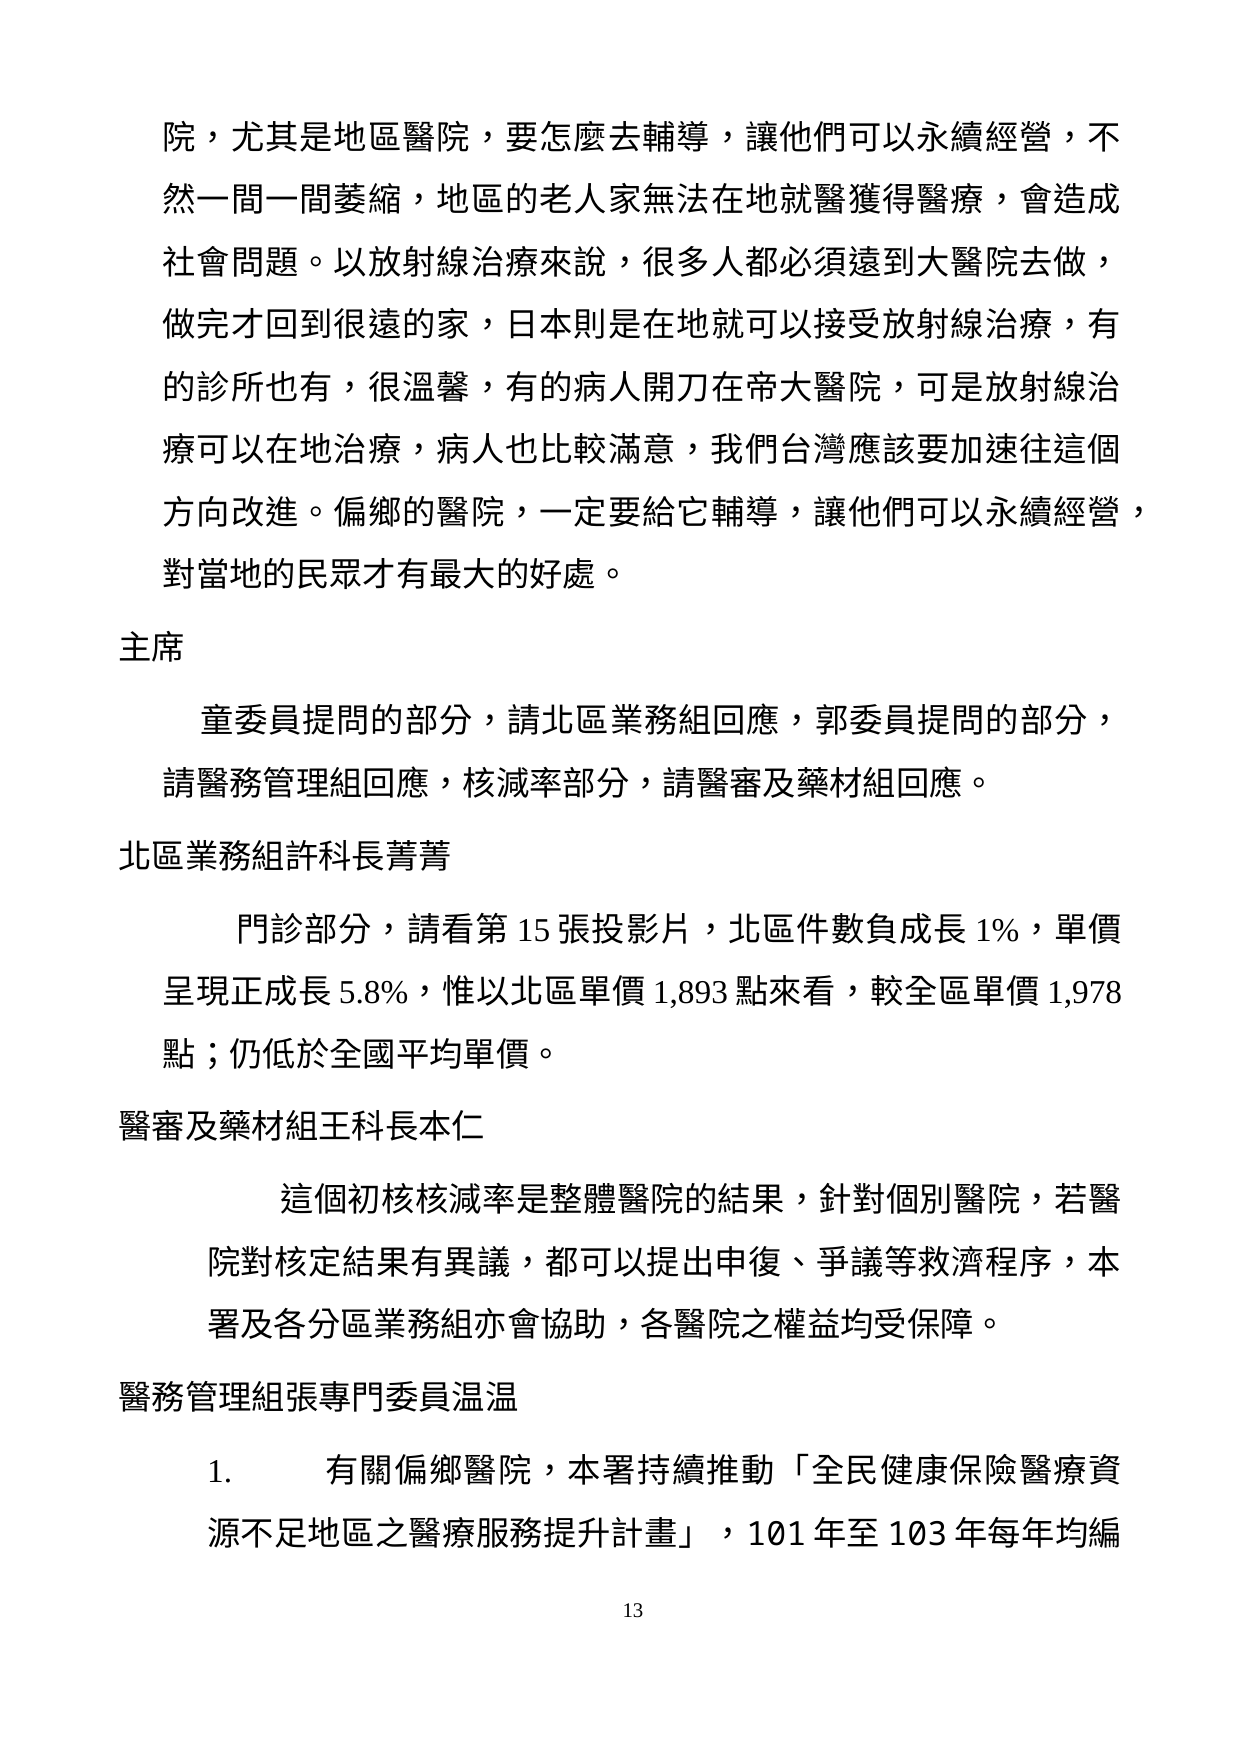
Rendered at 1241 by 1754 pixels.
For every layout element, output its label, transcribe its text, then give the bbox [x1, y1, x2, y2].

text 醫務管理組張專門委員温温 [118, 1354, 1122, 1416]
text 這個初核核減率是整體醫院的結果，針對個別醫院，若醫院對核定結果有異議，都可以提出申復、爭議等救濟程序，本署及各分區業務組亦會協助，各醫院之權益均受保障。 [207, 1156, 1122, 1343]
text 北區業務組許科長菁菁 [118, 812, 1122, 874]
text 童委員提問的部分，請北區業務組回應，郭委員提問的部分，請醫務管理組回應，核減率部分，請醫審及藥材組回應。 [162, 677, 1122, 802]
text 主席 [118, 604, 1122, 666]
list 有關偏鄉醫院，本署持續推動「全民健康保險醫療資源不足地區之醫療服務提升計畫」，101年至103年每年均編 [207, 1427, 1122, 1552]
text 醫審及藥材組王科長本仁 [118, 1083, 1122, 1145]
text 最近我們到北歐和日本考察，這兩個地方老年人口急速增加，台灣的老年人口也是急速增加，請健保署要留意一下，鄉鎮的醫院，尤其是地區醫院，要怎麼去輔導，讓他們可以永續經營，不然一間一間萎縮，地區的老人家無法在地就醫獲得醫療，會造成社會問題。以放射線治療來說，很多人都必須遠到大醫院去做，做完才回到很遠的家，日本則是在地就可以接受放射線治療，有的診所也有，很溫馨，有的病人開刀在帝大醫院，可是放射線治療可以在地治療，病人也比較滿意，我們台灣應該要加速往這個方向改進。偏鄉的醫院，一定要給它輔導，讓他們可以永續經營，對當地的民眾才有最大的好處。 [162, 93, 1122, 593]
text 門診部分，請看第15張投影片，北區件數負成長1%，單價呈現正成長5.8%，惟以北區單價1,893點來看，較全區單價1,978點；仍低於全國平均單價。 [162, 885, 1122, 1072]
